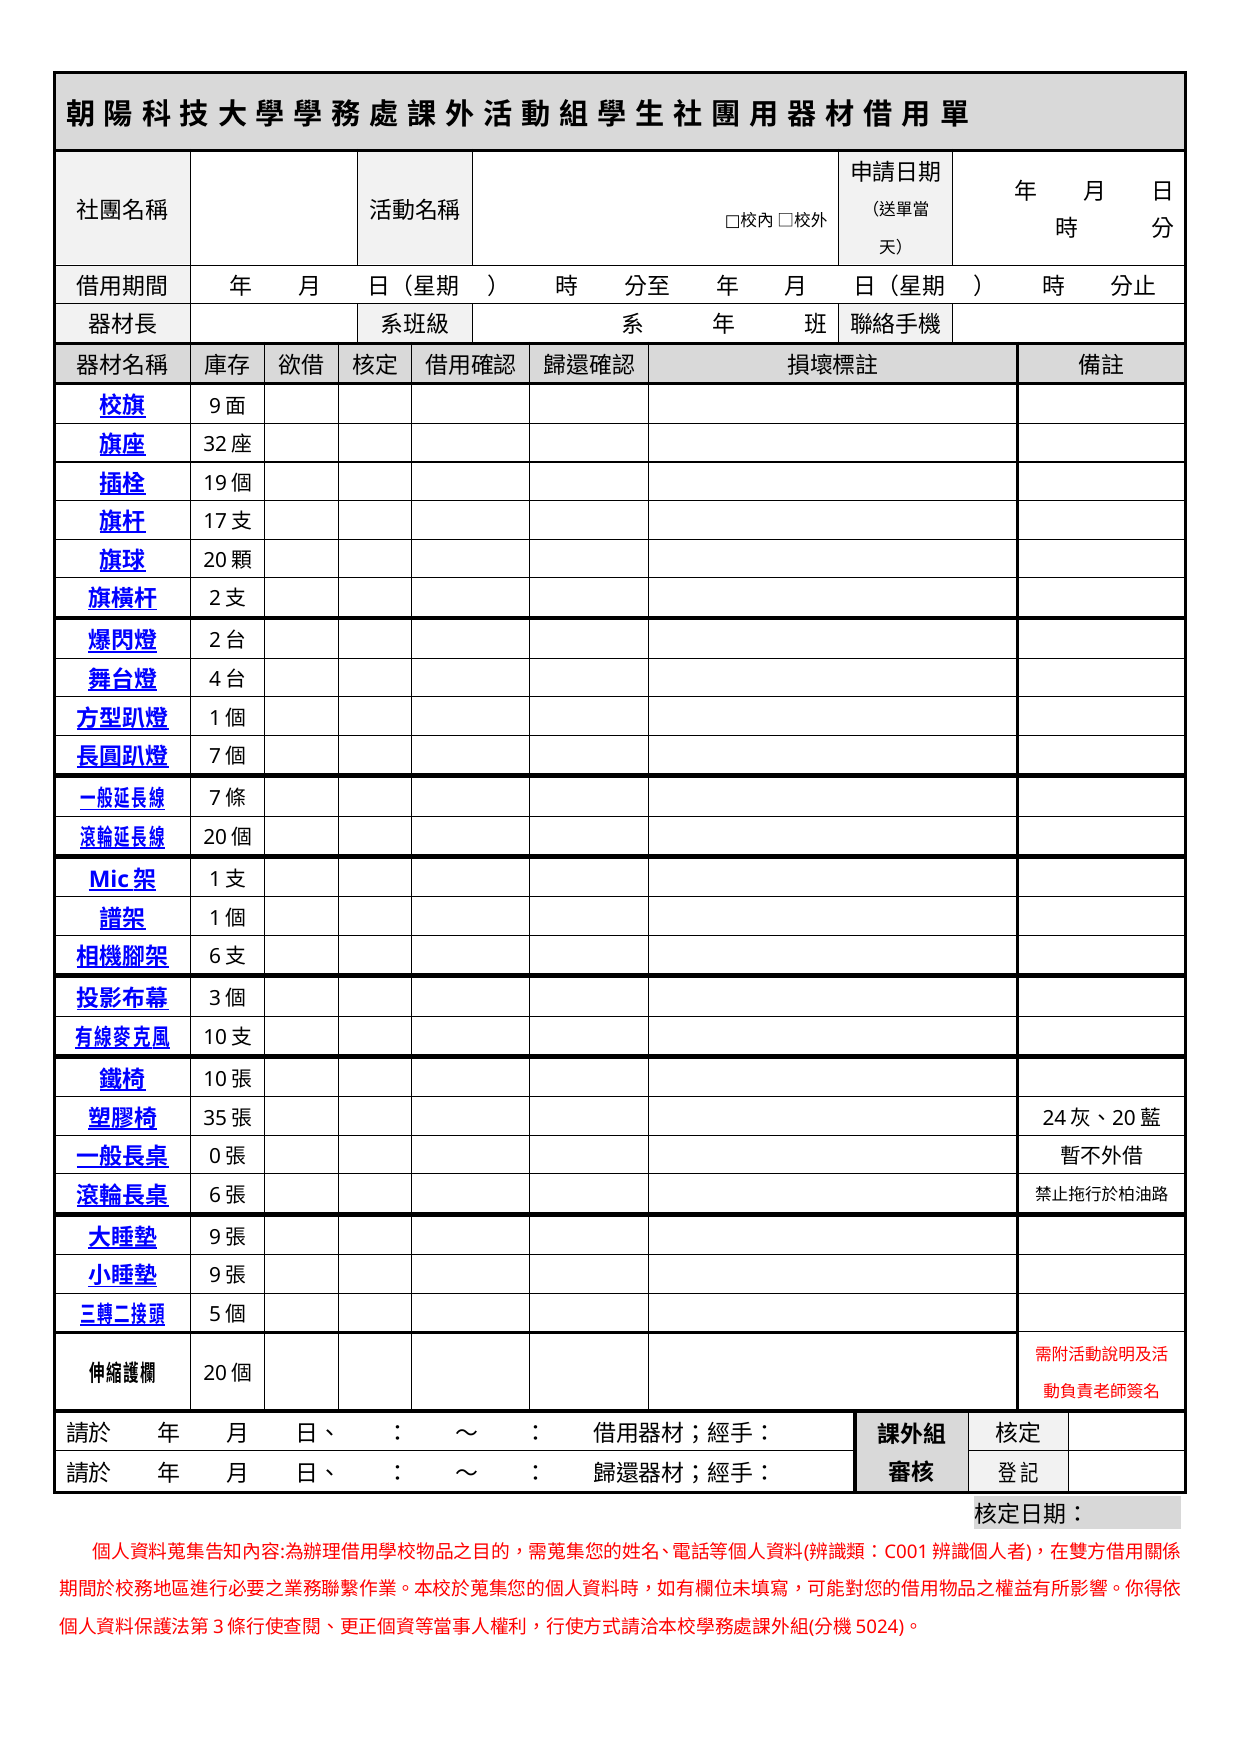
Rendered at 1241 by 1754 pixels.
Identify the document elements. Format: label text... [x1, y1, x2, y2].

table_cell [339, 936, 411, 973]
table_cell [649, 1255, 1016, 1293]
table_cell 2台 [191, 620, 264, 658]
table_cell [649, 1136, 1016, 1173]
table_cell 1個 [191, 897, 264, 935]
table_cell [265, 859, 338, 896]
table_cell [265, 385, 338, 423]
table_cell [649, 1059, 1016, 1096]
table_cell [530, 1255, 648, 1293]
table_cell 9面 [191, 385, 264, 423]
table_cell 活動名稱 [358, 152, 472, 264]
table_cell [412, 501, 529, 538]
table_cell [339, 1017, 411, 1054]
table_cell [649, 1294, 1016, 1331]
table_cell [649, 1097, 1016, 1135]
table_cell [265, 463, 338, 500]
table_cell [265, 1255, 338, 1293]
table_cell 系班級 [358, 304, 472, 342]
table_cell 年 月 日 時 分 [953, 152, 1184, 264]
table_cell [530, 463, 648, 500]
table_cell 大睡墊 [56, 1217, 190, 1254]
table_cell 譜架 [56, 897, 190, 935]
table_cell [265, 778, 338, 816]
table_header 朝陽科技大學學務處課外活動組學生社團用器材借用單 [56, 74, 1184, 149]
table_cell [412, 1017, 529, 1054]
table_cell [265, 1174, 338, 1212]
table_cell 10張 [191, 1059, 264, 1096]
table_cell 滾輪長桌 [56, 1174, 190, 1212]
table_cell 9張 [191, 1255, 264, 1293]
table_cell 請於 年 月 日、 ： ～ ： 歸還器材；經手： [56, 1451, 853, 1491]
table_cell 借用確認 [412, 345, 529, 382]
table_cell [530, 936, 648, 973]
table_cell [412, 424, 529, 461]
table_cell 19個 [191, 463, 264, 500]
table_cell 塑膠椅 [56, 1097, 190, 1135]
table_cell 9張 [191, 1217, 264, 1254]
table_cell 歸還確認 [530, 345, 648, 382]
table_cell [412, 736, 529, 773]
table_cell [530, 697, 648, 735]
table_cell 聯絡手機 [839, 304, 952, 342]
table_cell 社團名稱 [56, 152, 190, 264]
table_cell [530, 1174, 648, 1212]
table_cell [649, 385, 1016, 423]
text 核定日期： [59, 1494, 1181, 1531]
table_cell [649, 1174, 1016, 1212]
table_cell [530, 501, 648, 538]
table_cell 7個 [191, 736, 264, 773]
table_cell [265, 1294, 338, 1331]
table_cell [339, 978, 411, 1016]
table_cell [339, 1217, 411, 1254]
table_cell Mic架 [56, 859, 190, 896]
table_cell [265, 1017, 338, 1054]
table_cell [530, 1097, 648, 1135]
table_cell 旗橫杆 [56, 578, 190, 616]
table_cell 一般長桌 [56, 1136, 190, 1173]
table_cell [412, 978, 529, 1016]
table_cell 10支 [191, 1017, 264, 1054]
table_cell 6張 [191, 1174, 264, 1212]
table_cell [412, 697, 529, 735]
table_cell [339, 501, 411, 538]
table_cell [1019, 736, 1184, 773]
table_cell 1支 [191, 859, 264, 896]
table_cell [1069, 1413, 1184, 1450]
table_cell 4台 [191, 659, 264, 696]
table_cell [649, 778, 1016, 816]
table_cell [1019, 1017, 1184, 1054]
table_cell [530, 1136, 648, 1173]
table_cell [339, 540, 411, 577]
table_cell 核定 [969, 1413, 1068, 1450]
table_cell [265, 736, 338, 773]
table_cell 5個 [191, 1294, 264, 1331]
table_cell [339, 1174, 411, 1212]
table_cell [265, 620, 338, 658]
table_cell [339, 424, 411, 461]
table_cell [530, 778, 648, 816]
table_cell [649, 620, 1016, 658]
table_cell [1019, 859, 1184, 896]
table_cell [412, 540, 529, 577]
table_cell 0張 [191, 1136, 264, 1173]
table_cell [339, 463, 411, 500]
table_cell [265, 1217, 338, 1254]
table_cell [649, 1017, 1016, 1054]
table_cell [530, 1017, 648, 1054]
table_cell [339, 1097, 411, 1135]
table_cell [339, 817, 411, 854]
table_cell [339, 736, 411, 773]
table_cell 借用期間 [56, 266, 190, 303]
table_cell 暫不外借 [1019, 1136, 1184, 1173]
table_cell 1個 [191, 697, 264, 735]
table_cell 旗杆 [56, 501, 190, 538]
table_cell [649, 697, 1016, 735]
table_cell 禁止拖行於柏油路 [1019, 1174, 1184, 1212]
table_cell [1019, 501, 1184, 538]
table_cell [412, 897, 529, 935]
table_cell [1019, 697, 1184, 735]
table_cell 三轉二接頭 [56, 1294, 190, 1331]
table_cell [1019, 1255, 1184, 1293]
table_cell [649, 540, 1016, 577]
table_cell 需附活動說明及活動負責老師簽名 [1019, 1332, 1184, 1409]
table_cell [412, 1174, 529, 1212]
table_cell [265, 659, 338, 696]
table_cell 方型趴燈 [56, 697, 190, 735]
table_cell [1019, 659, 1184, 696]
table_cell [953, 304, 1184, 342]
table_cell [1019, 424, 1184, 461]
table_cell 備註 [1019, 345, 1184, 382]
table_cell 20顆 [191, 540, 264, 577]
table_cell [530, 1294, 648, 1331]
table_cell □校內 □校外 [473, 152, 838, 264]
table_cell [265, 897, 338, 935]
table_cell 旗座 [56, 424, 190, 461]
table_cell [412, 463, 529, 500]
table_cell 系 年 班 [473, 304, 838, 342]
table_cell 小睡墊 [56, 1255, 190, 1293]
table_cell [1019, 817, 1184, 854]
table_cell [339, 1059, 411, 1096]
table_cell [530, 578, 648, 616]
table_cell [530, 978, 648, 1016]
table_cell [1019, 1217, 1184, 1254]
table_cell [649, 978, 1016, 1016]
table_cell [265, 1059, 338, 1096]
table_cell [412, 936, 529, 973]
table_cell [530, 1217, 648, 1254]
table_cell 7條 [191, 778, 264, 816]
table_cell 20個 [191, 1334, 264, 1409]
table_cell 17支 [191, 501, 264, 538]
text 個人資料蒐集告知內容:為辦理借用學校物品之目的，需蒐集您的姓名、電話等個人資料(辨識類：C001辨識個人者)，在雙方借用關係期間於校務地區進行必要之業務聯繫作業。本校於蒐集您的個人資料時，如有欄位未填寫，可能對您的借用物品之權益有所影響。你得依個人資料保護法第3條行使查閱、更正個資等當事人權利，行使方式請洽本校學務處課外組(分機5024)。 [59, 1531, 1181, 1644]
table_cell [265, 1136, 338, 1173]
table_cell [649, 817, 1016, 854]
table_cell 庫存 [191, 345, 264, 382]
table_cell [649, 424, 1016, 461]
table_cell [265, 424, 338, 461]
table_cell [339, 1136, 411, 1173]
table_cell [339, 385, 411, 423]
table_cell [412, 1059, 529, 1096]
table_cell [339, 1294, 411, 1331]
table_cell [412, 1255, 529, 1293]
table_cell [530, 540, 648, 577]
table_cell [530, 817, 648, 854]
table_cell 3個 [191, 978, 264, 1016]
table_cell [530, 859, 648, 896]
table_cell [339, 1255, 411, 1293]
table_cell 登 記 [969, 1451, 1068, 1491]
table_cell [649, 1334, 1016, 1409]
table_cell [649, 659, 1016, 696]
table_cell 2支 [191, 578, 264, 616]
table_cell 校旗 [56, 385, 190, 423]
table_cell [412, 385, 529, 423]
table_cell [265, 1097, 338, 1135]
table_cell 24灰、20藍 [1019, 1097, 1184, 1135]
table_cell [191, 152, 357, 264]
table_cell [530, 385, 648, 423]
table_cell 欲借 [265, 345, 338, 382]
table_cell [412, 578, 529, 616]
table_cell 插栓 [56, 463, 190, 500]
table_cell [530, 1334, 648, 1409]
table_cell 有線麥克風 [56, 1017, 190, 1054]
table_cell [1019, 385, 1184, 423]
table_cell [649, 736, 1016, 773]
table_cell 投影布幕 [56, 978, 190, 1016]
table_cell [339, 897, 411, 935]
table_cell [265, 936, 338, 973]
table_cell [530, 620, 648, 658]
table_cell 損壞標註 [649, 345, 1016, 382]
table_cell [339, 620, 411, 658]
table_cell [649, 859, 1016, 896]
table_cell [265, 578, 338, 616]
table_cell [412, 1334, 529, 1409]
table_cell 20個 [191, 817, 264, 854]
table_cell [412, 859, 529, 896]
table_cell [265, 817, 338, 854]
table_cell 爆閃燈 [56, 620, 190, 658]
table_cell [1019, 778, 1184, 816]
table_cell [191, 304, 357, 342]
table_cell [339, 778, 411, 816]
table_cell 器材名稱 [56, 345, 190, 382]
table_cell [530, 424, 648, 461]
table_cell [530, 659, 648, 696]
table_cell 鐵椅 [56, 1059, 190, 1096]
table_cell [649, 578, 1016, 616]
table_cell [649, 1217, 1016, 1254]
table_cell [649, 501, 1016, 538]
table_cell [412, 778, 529, 816]
table_cell 課外組 審核 [857, 1413, 968, 1491]
table_cell [339, 859, 411, 896]
table_cell [339, 697, 411, 735]
table_cell 35張 [191, 1097, 264, 1135]
table_cell [1019, 897, 1184, 935]
table_cell 申請日期（送單當天） [839, 152, 952, 264]
table_cell [339, 578, 411, 616]
table_cell [649, 463, 1016, 500]
table_cell 長圓趴燈 [56, 736, 190, 773]
table_cell [339, 659, 411, 696]
table_cell 器材長 [56, 304, 190, 342]
table_cell [1019, 978, 1184, 1016]
table_cell [339, 1334, 411, 1409]
table_cell [265, 540, 338, 577]
table_cell [530, 1059, 648, 1096]
table_cell 核定 [339, 345, 411, 382]
table_cell [412, 1217, 529, 1254]
table_cell [530, 897, 648, 935]
table_cell [265, 697, 338, 735]
table_cell [1019, 620, 1184, 658]
table_cell [649, 897, 1016, 935]
table_cell [649, 936, 1016, 973]
table_cell [1019, 578, 1184, 616]
table_cell 滾輪延長線 [56, 817, 190, 854]
table_cell [412, 620, 529, 658]
table_cell [265, 1334, 338, 1409]
table_cell 伸縮護欄 [56, 1334, 190, 1409]
table_cell [265, 978, 338, 1016]
table_cell [1019, 463, 1184, 500]
table_cell [1019, 936, 1184, 973]
table_cell [1019, 1294, 1184, 1331]
table_cell 旗球 [56, 540, 190, 577]
table_cell [530, 736, 648, 773]
table_cell 請於 年 月 日、 ： ～ ： 借用器材；經手： [56, 1413, 853, 1450]
table_cell [265, 501, 338, 538]
table_cell 一般延長線 [56, 778, 190, 816]
table_cell [1019, 1059, 1184, 1096]
table_cell [1069, 1451, 1184, 1491]
table_cell 6支 [191, 936, 264, 973]
table_cell 相機腳架 [56, 936, 190, 973]
table_cell [1019, 540, 1184, 577]
table_cell 舞台燈 [56, 659, 190, 696]
table_cell [412, 659, 529, 696]
table_cell [412, 1097, 529, 1135]
table_cell [412, 1136, 529, 1173]
table_cell 32座 [191, 424, 264, 461]
table_cell [412, 817, 529, 854]
table_cell 年 月 日（星期 ） 時 分至 年 月 日（星期 ） 時 分止 [191, 266, 1184, 303]
table_cell [412, 1294, 529, 1331]
